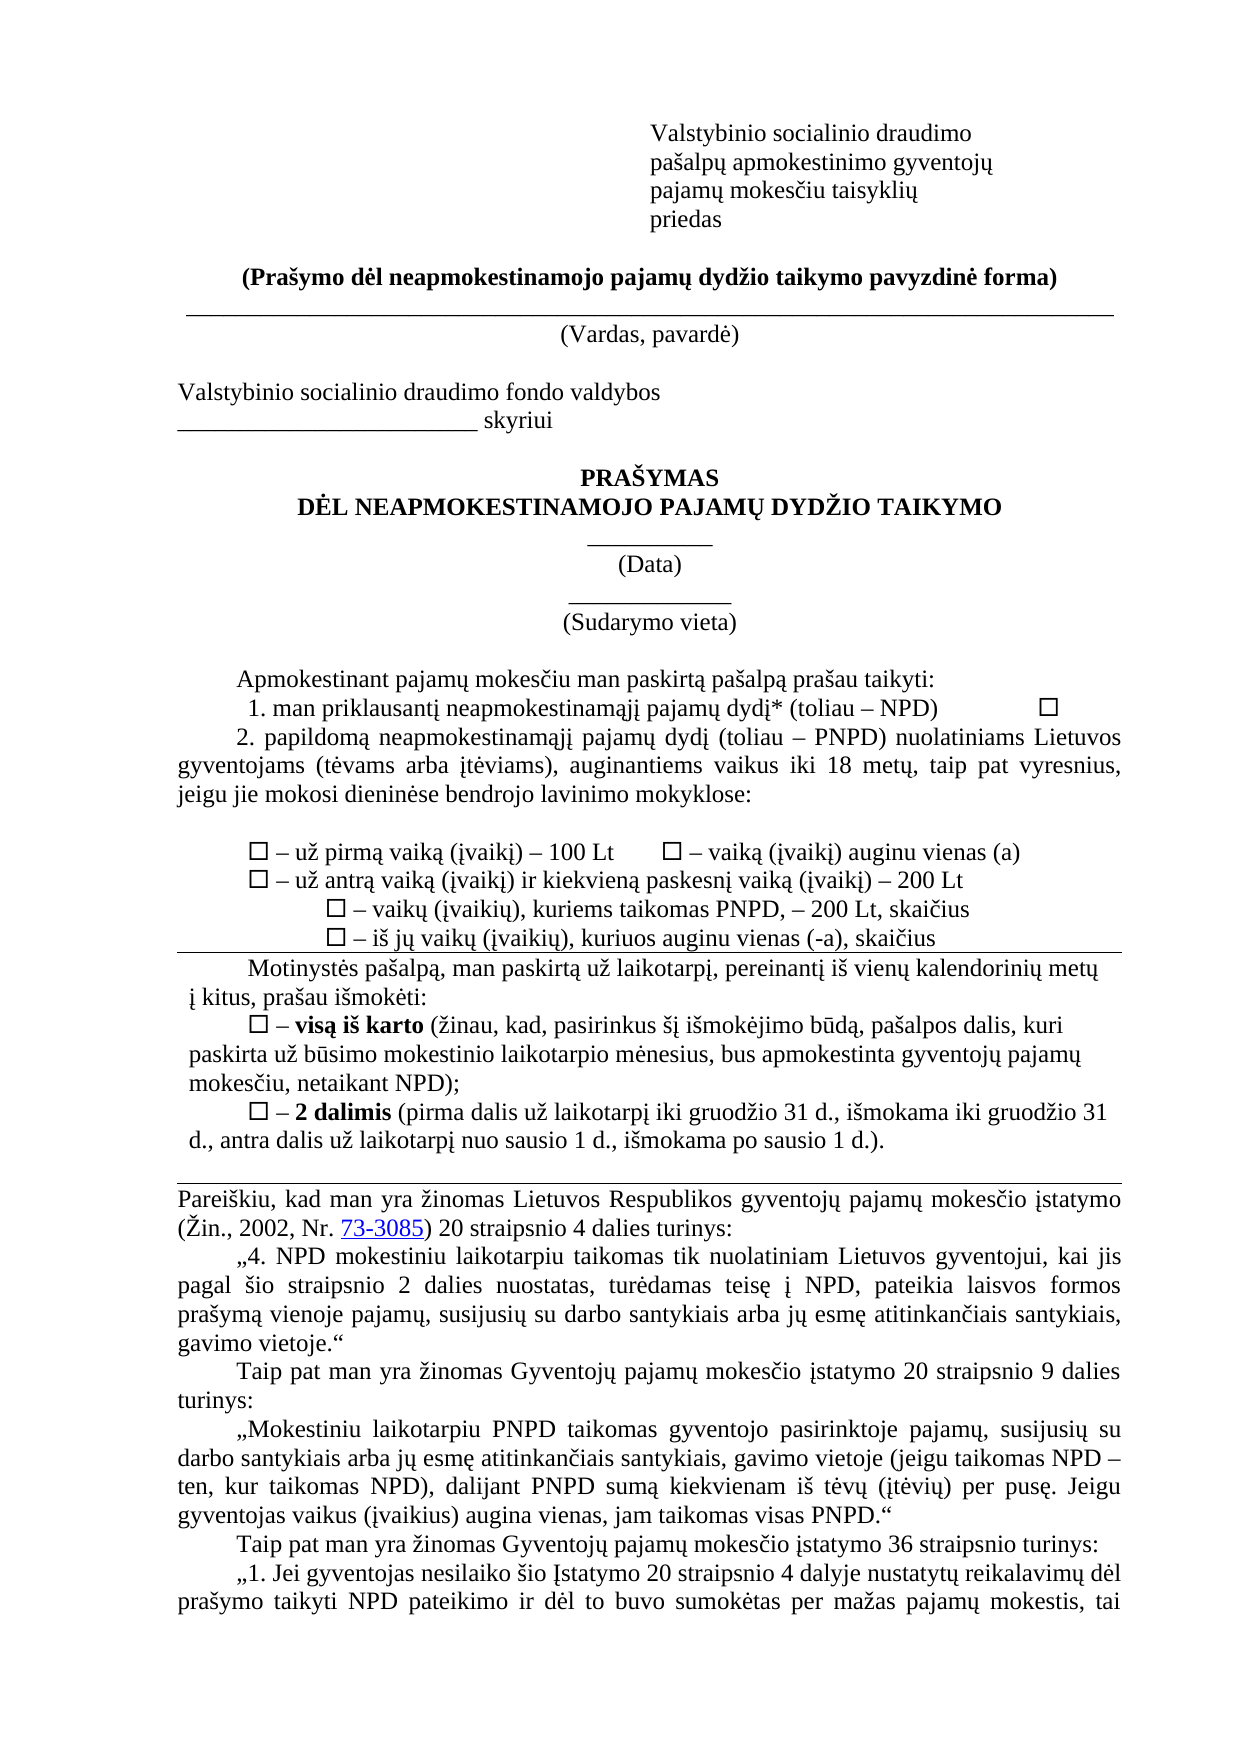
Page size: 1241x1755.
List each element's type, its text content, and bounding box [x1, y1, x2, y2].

text (Sudarymo vieta) [177, 607, 1122, 636]
table_cell [] – už antrą vaiką (įvaikį) ir kiekvieną paskesnį vaiką (įvaikį) – 200 Lt [177, 866, 1122, 894]
table_header [] [1026, 693, 1122, 722]
text DĖL NEAPMOKESTINAMOJO PAJAMŲ DYDŽIO TAIKYMO [177, 492, 1122, 521]
table_cell [] – vaikų (įvaikių), kuriems taikomas PNPD, – 200 Lt, skaičius [] – iš jų vaikų (įvaikių), kuriuos auginu vienas (-a), skaičius [314, 894, 1122, 952]
text (Vardas, pavardė) [177, 319, 1122, 348]
table_cell [177, 894, 313, 952]
table_header [] – vaiką (įvaikį) auginu vienas (a) [650, 837, 1122, 866]
text pašalpų apmokestinimo gyventojų [650, 147, 1122, 176]
text Taip pat man yra žinomas Gyventojų pajamų mokesčio įstatymo 20 straipsnio 9 dalies turinys: [177, 1356, 1122, 1414]
text Valstybinio socialinio draudimo fondo valdybos [177, 377, 1122, 406]
text pajamų mokesčiu taisyklių [650, 176, 1122, 204]
text Taip pat man yra žinomas Gyventojų pajamų mokesčio įstatymo 36 straipsnio turinys: [177, 1529, 1122, 1558]
text „Mokestiniu laikotarpiu PNPD taikomas gyventojo pasirinktoje pajamų, susijusių su darbo santykiais arba jų esmę atitinkančiais santykiais, gavimo vietoje (jeigu taikomas NPD – ten, kur taikomas NPD), dalijant PNPD sumą kiekvienam iš tėvų (įtėvių) per pusę. Jeigu gyventojas vaikus (įvaikius) augina vienas, jam taikomas visas PNPD.“ [177, 1414, 1122, 1529]
text Pareiškiu, kad man yra žinomas Lietuvos Respublikos gyventojų pajamų mokesčio įstatymo (Žin., 2002, Nr. 73-3085) 20 straipsnio 4 dalies turinys: [177, 1184, 1122, 1241]
text _ [177, 291, 1122, 319]
table_cell Motinystės pašalpą, man paskirtą už laikotarpį, pereinantį iš vienų kalendorinių metų į kitus, prašau išmokėti: [] – visą iš karto (žinau, kad, pasirinkus šį išmokėjimo būdą, pašalpos dalis, kuri paskirta už būsimo mokestinio laikotarpio mėnesius, bus apmokestinta gyventojų pajamų mokesčiu, netaikant NPD); [] – 2 dalimis (pirma dalis už laikotarpį iki gruodžio 31 d., išmokama iki gruodžio 31 d., antra dalis už laikotarpį nuo sausio 1 d., išmokama po sausio 1 d.). [177, 953, 1122, 1183]
text __________ [177, 521, 1122, 549]
table_header [] – už pirmą vaiką (įvaikį) – 100 Lt [177, 837, 649, 866]
table_header 1. man priklausantį neapmokestinamąjį pajamų dydį* (toliau – NPD) [177, 693, 1026, 722]
text „1. Jei gyventojas nesilaiko šio Įstatymo 20 straipsnio 4 dalyje nustatytų reikalavimų dėl prašymo taikyti NPD pateikimo ir dėl to buvo sumokėtas per mažas pajamų mokestis, tai [177, 1558, 1122, 1615]
text PRAŠYMAS [177, 463, 1122, 492]
text Apmokestinant pajamų mokesčiu man paskirtą pašalpą prašau taikyti: [177, 664, 1122, 693]
text (Data) [177, 549, 1122, 578]
text (Prašymo dėl neapmokestinamojo pajamų dydžio taikymo pavyzdinė forma) [177, 262, 1122, 291]
text priedas [649, 204, 1122, 233]
text 2. papildomą neapmokestinamąjį pajamų dydį (toliau – PNPD) nuolatiniams Lietuvos gyventojams (tėvams arba įtėviams), auginantiems vaikus iki 18 metų, taip pat vyresnius, jeigu jie mokosi dieninėse bendrojo lavinimo mokyklose: [177, 722, 1122, 808]
text Valstybinio socialinio draudimo [650, 118, 1122, 147]
text „4. NPD mokestiniu laikotarpiu taikomas tik nuolatiniam Lietuvos gyventojui, kai jis pagal šio straipsnio 2 dalies nuostatas, turėdamas teisę į NPD, pateikia laisvos formos prašymą vienoje pajamų, susijusių su darbo santykiais arba jų esmę atitinkančiais santykiais, gavimo vietoje.“ [177, 1241, 1122, 1356]
text ________________________ skyriui [177, 406, 1122, 434]
text _____________ [177, 578, 1122, 607]
